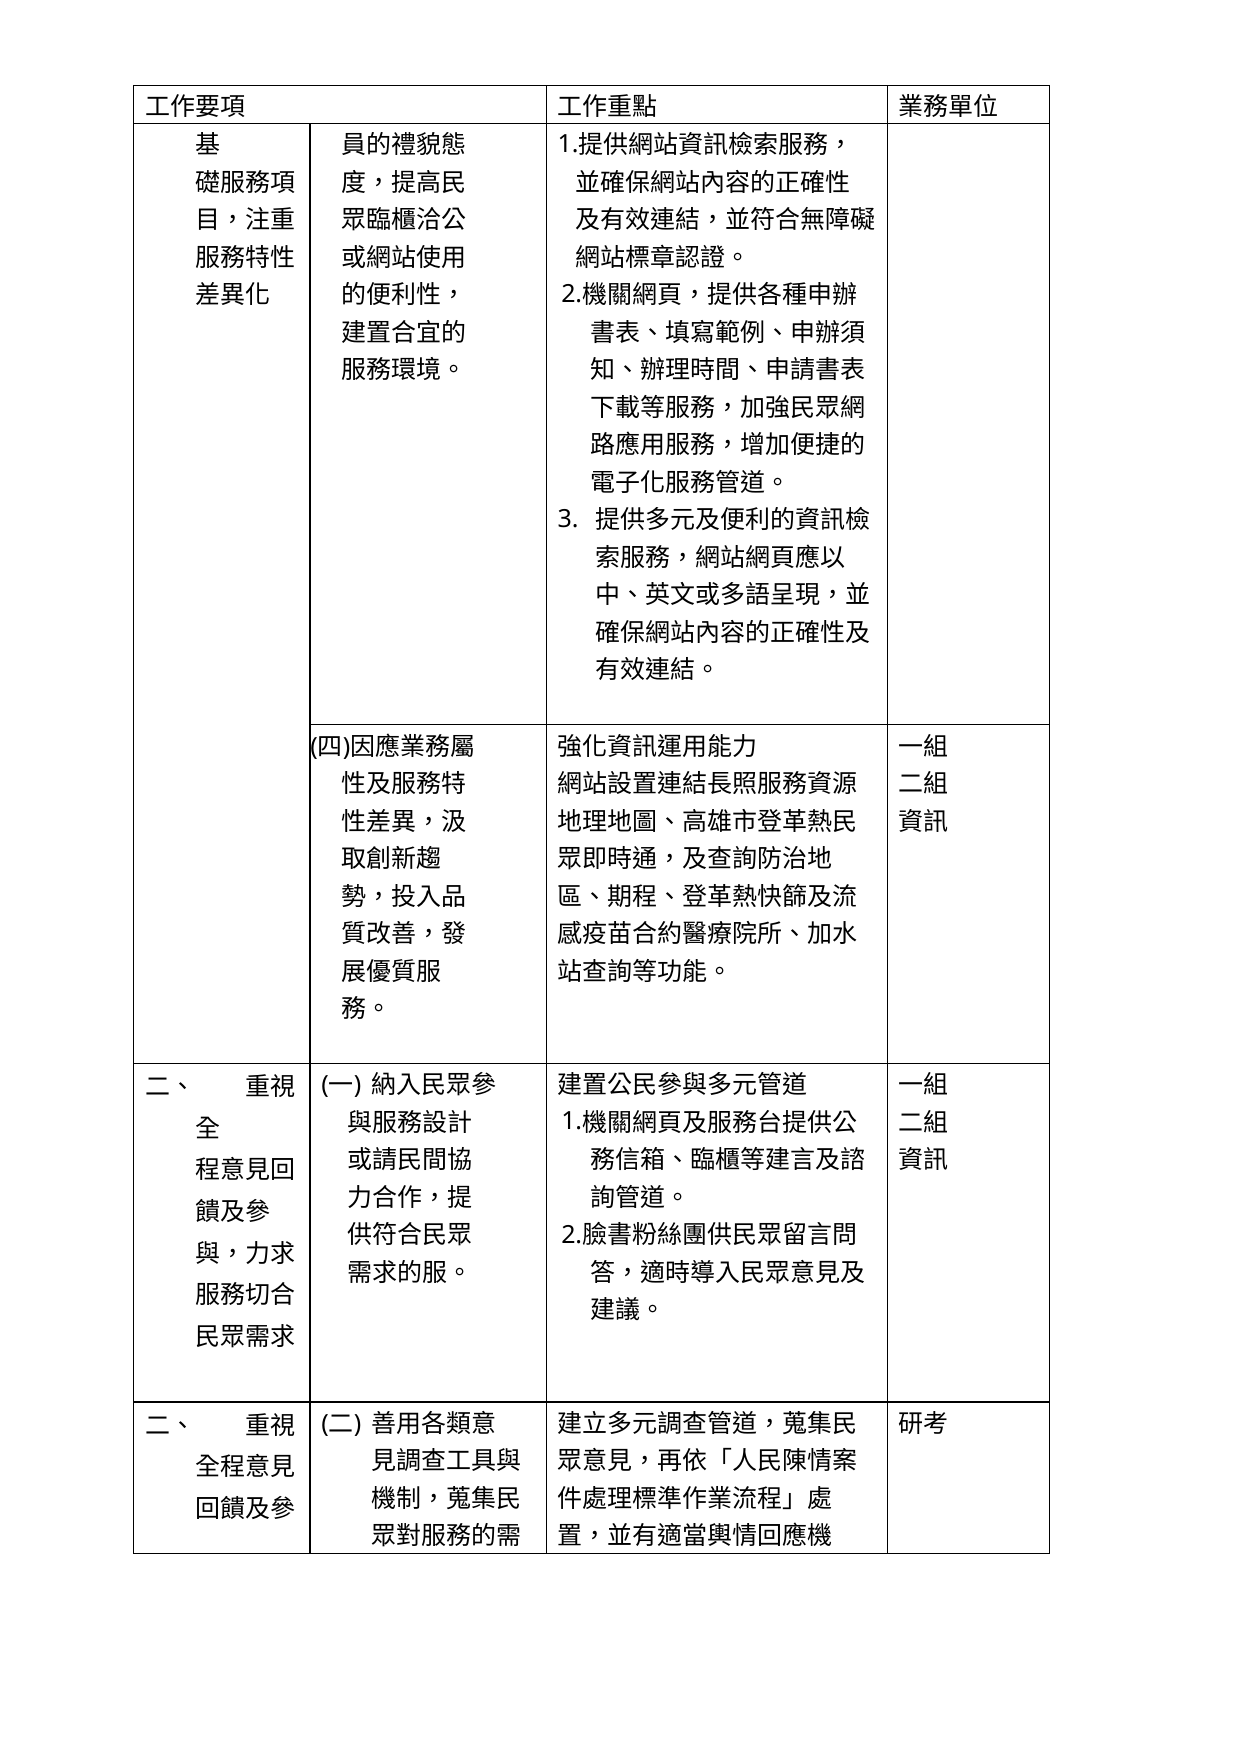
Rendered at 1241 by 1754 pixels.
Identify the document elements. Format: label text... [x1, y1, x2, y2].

table_cell 一組 二組 資訊 [888, 1064, 1049, 1401]
table_cell 重視全程意見回饋及參與，力求服務切合民眾需求 [134, 1403, 309, 1552]
table_cell 1.提供網站資訊檢索服務， 並確保網站內容的正確性 及有效連結，並符合無障礙網站標章認證。 2.機關網頁，提供各種申辦書表、填寫範例、申辦須知、辦理時間、申請書表下載等服務，加強民眾網路應用服務，增加便捷的電子化服務管道。 提供多元及便利的資訊檢索服務，網站網頁應以中、英文或多語呈現，並確保網站內容的正確性及有效連結。 [547, 124, 887, 724]
table_cell 員的禮貌態 度，提高民 眾臨櫃洽公 或網站使用 的便利性， 建置合宜的 服務環境。 [311, 124, 546, 724]
table_cell [888, 124, 1049, 724]
table_cell 完備基 礎服務項目，注重服務特性差異化 [134, 124, 309, 1063]
table_cell 重視全 程意見回饋及參與，力求服務切合民眾需求 [134, 1064, 309, 1401]
table_cell 一組 二組 資訊 [888, 725, 1049, 1063]
table_cell 研考 [888, 1403, 1049, 1552]
table_cell 強化資訊運用能力 網站設置連結長照服務資源地理地圖、高雄市登革熱民眾即時通，及查詢防治地區、期程、登革熱快篩及流感疫苗合約醫療院所、加水站查詢等功能。 [547, 725, 887, 1063]
table_cell (四)因應業務屬 性及服務特 性差異，汲 取創新趨 勢，投入品 質改善，發 展優質服 務。 [311, 725, 546, 1063]
table_header 業務單位 [888, 86, 1049, 123]
table_header 工作要項 [134, 86, 546, 123]
table_cell 善用各類意 見調查工具與機制，蒐集民眾對服務的需 [311, 1403, 546, 1552]
table_cell 建置公民參與多元管道 1.機關網頁及服務台提供公務信箱、臨櫃等建言及諮詢管道。 2.臉書粉絲團供民眾留言問答，適時導入民眾意見及建議。 [547, 1064, 887, 1401]
table_header 工作重點 [547, 86, 887, 123]
table_cell 納入民眾參 與服務設計 或請民間協 力合作，提 供符合民眾 需求的服。 [311, 1064, 546, 1401]
table_cell 建立多元調查管道，蒐集民眾意見，再依「人民陳情案件處理標準作業流程」處置，並有適當輿情回應機 [547, 1403, 887, 1552]
